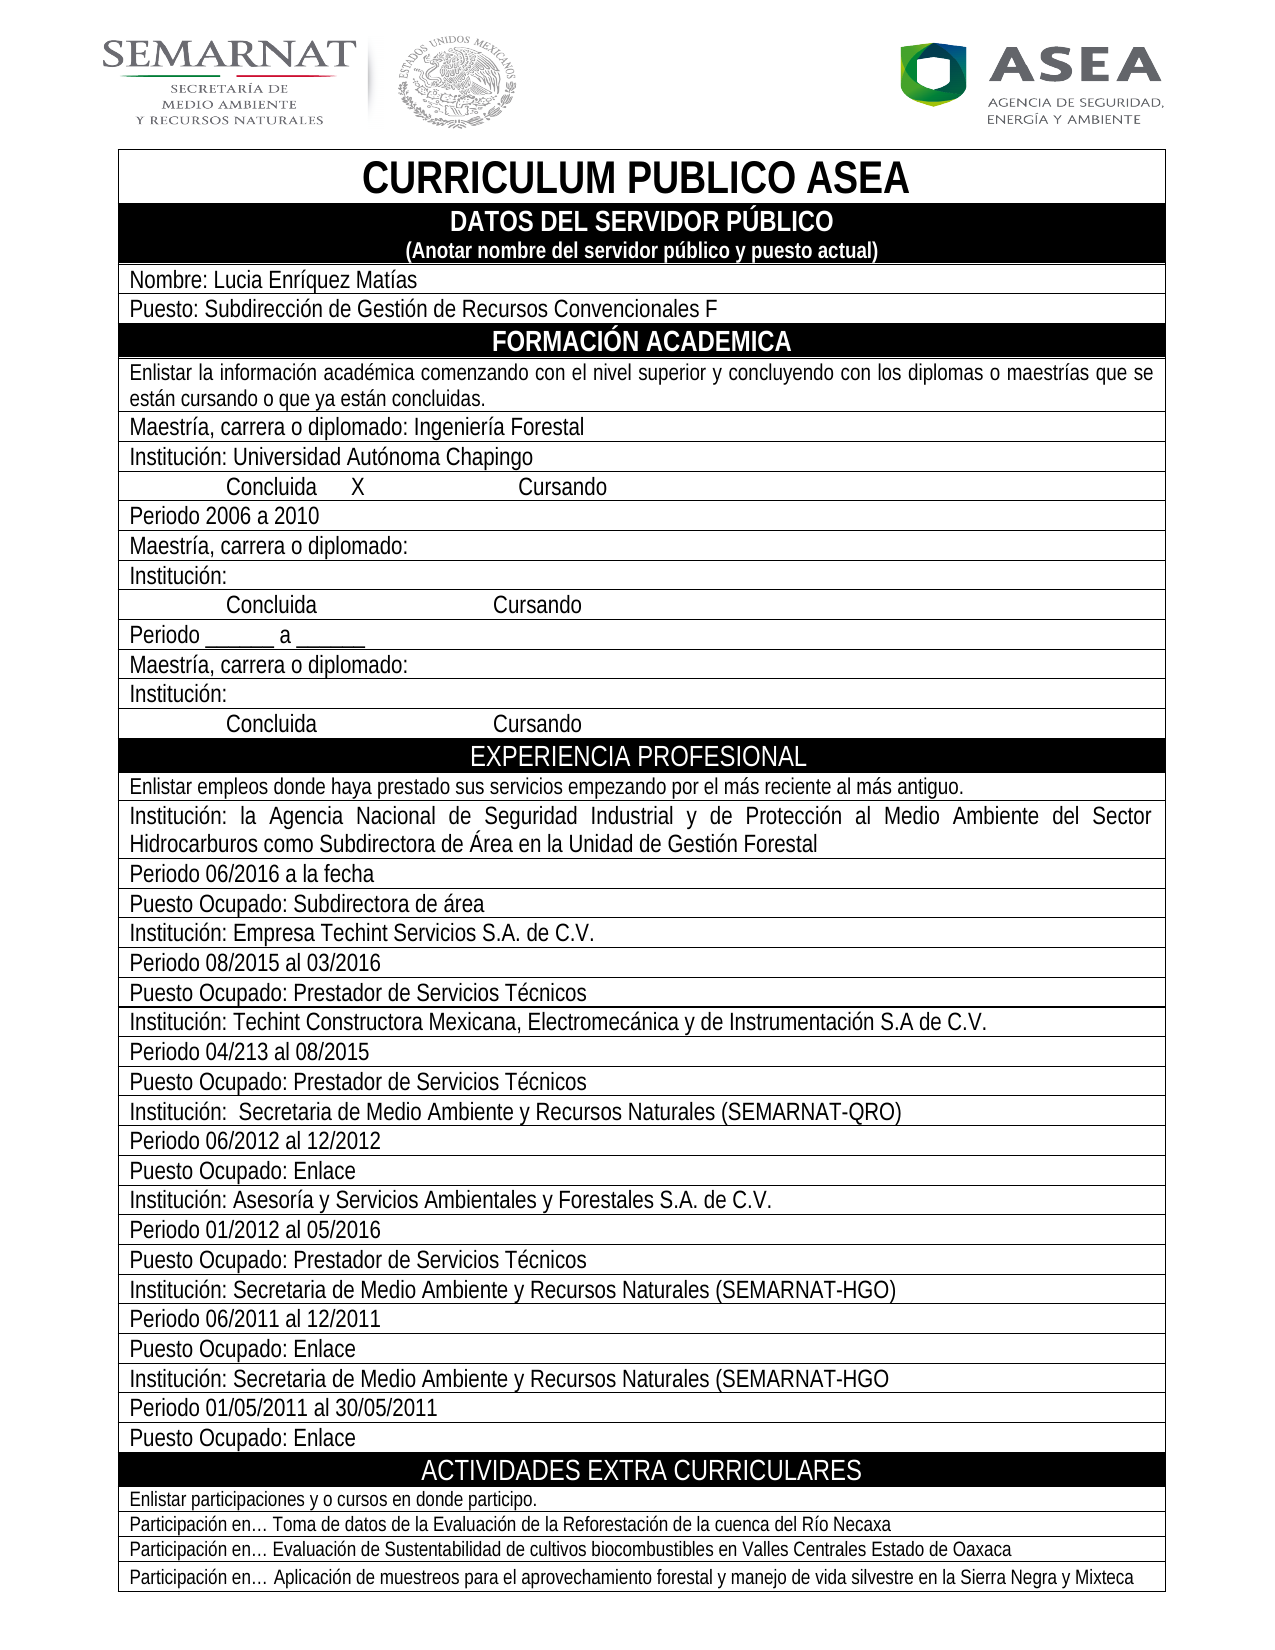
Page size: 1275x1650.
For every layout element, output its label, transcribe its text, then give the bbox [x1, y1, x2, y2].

table_cell Periodo ______ a ______ [119, 620, 1165, 649]
table_cell Periodo 06/2016 a la fecha [119, 859, 1165, 888]
table_cell Participación en… Toma de datos de la Evaluación de la Reforestación de la cuenca del Río Necaxa [119, 1512, 1165, 1536]
table_cell ACTIVIDADES EXTRA CURRICULARES [119, 1453, 1165, 1486]
table_cell Institución: la Agencia Nacional de Seguridad Industrial y de Protección al Medio Ambiente del Sector Hidrocarburos como Subdirectora de Área en la Unidad de Gestión Forestal [119, 801, 1165, 858]
table_cell Institución: Secretaria de Medio Ambiente y Recursos Naturales (SEMARNAT-HGO) [119, 1275, 1165, 1303]
table_cell Periodo 06/2012 al 12/2012 [119, 1126, 1165, 1155]
table_cell Periodo 06/2011 al 12/2011 [119, 1304, 1165, 1333]
table_cell Institución: Empresa Techint Servicios S.A. de C.V. [119, 918, 1165, 947]
table_cell Concluida Cursando [119, 590, 1165, 619]
table_header CURRICULUM PUBLICO ASEA [119, 150, 1165, 203]
table_cell DATOS DEL SERVIDOR PÚBLICO (Anotar nombre del servidor público y puesto actual) [119, 204, 1165, 263]
table_cell Institución: Universidad Autónoma Chapingo [119, 442, 1165, 471]
table_cell Puesto Ocupado: Enlace [119, 1156, 1165, 1184]
table_cell Enlistar la información académica comenzando con el nivel superior y concluyendo con los diplomas o maestrías que se están cursando o que ya están concluidas. [119, 359, 1165, 411]
table_cell Institución: [119, 561, 1165, 589]
table_cell Periodo 2006 a 2010 [119, 501, 1165, 530]
table_cell Institución: [119, 679, 1165, 708]
table_cell Nombre: Lucia Enríquez Matías [119, 265, 1165, 293]
table_cell Periodo 01/05/2011 al 30/05/2011 [119, 1393, 1165, 1422]
table_cell Puesto Ocupado: Enlace [119, 1423, 1165, 1452]
table_cell Institución: Techint Constructora Mexicana, Electromecánica y de Instrumentación S.A de C.V. [119, 1008, 1165, 1036]
table_cell Puesto Ocupado: Prestador de Servicios Técnicos [119, 1067, 1165, 1095]
table_cell Puesto: Subdirección de Gestión de Recursos Convencionales F [119, 294, 1165, 323]
table_cell Maestría, carrera o diplomado: Ingeniería Forestal [119, 412, 1165, 441]
table_cell Puesto Ocupado: Prestador de Servicios Técnicos [119, 1245, 1165, 1273]
table_cell Institución: Secretaria de Medio Ambiente y Recursos Naturales (SEMARNAT-HGO [119, 1364, 1165, 1392]
table_cell Maestría, carrera o diplomado: [119, 531, 1165, 559]
table_cell Institución: Asesoría y Servicios Ambientales y Forestales S.A. de C.V. [119, 1186, 1165, 1214]
table_cell Concluida X Cursando [119, 472, 1165, 500]
table_cell Periodo 08/2015 al 03/2016 [119, 948, 1165, 977]
table_cell Participación en… Evaluación de Sustentabilidad de cultivos biocombustibles en Valles Centrales Estado de Oaxaca [119, 1537, 1165, 1561]
table_cell Puesto Ocupado: Enlace [119, 1334, 1165, 1363]
table_cell FORMACIÓN ACADEMICA [119, 324, 1165, 357]
table_cell Puesto Ocupado: Prestador de Servicios Técnicos [119, 978, 1165, 1006]
table_cell Concluida Cursando [119, 709, 1165, 738]
table_cell Enlistar empleos donde haya prestado sus servicios empezando por el más reciente al más antiguo. [119, 773, 1165, 799]
table_cell Enlistar participaciones y o cursos en donde participo. [119, 1487, 1165, 1511]
table_cell Participación en… Aplicación de muestreos para el aprovechamiento forestal y manejo de vida silvestre en la Sierra Negra y Mixteca [119, 1562, 1165, 1591]
table_cell Institución: Secretaria de Medio Ambiente y Recursos Naturales (SEMARNAT-QRO) [119, 1096, 1165, 1125]
table_cell Periodo 04/213 al 08/2015 [119, 1037, 1165, 1066]
table_cell Periodo 01/2012 al 05/2016 [119, 1215, 1165, 1244]
table_cell Puesto Ocupado: Subdirectora de área [119, 889, 1165, 917]
table_cell Maestría, carrera o diplomado: [119, 650, 1165, 678]
table_cell EXPERIENCIA PROFESIONAL [119, 739, 1165, 772]
